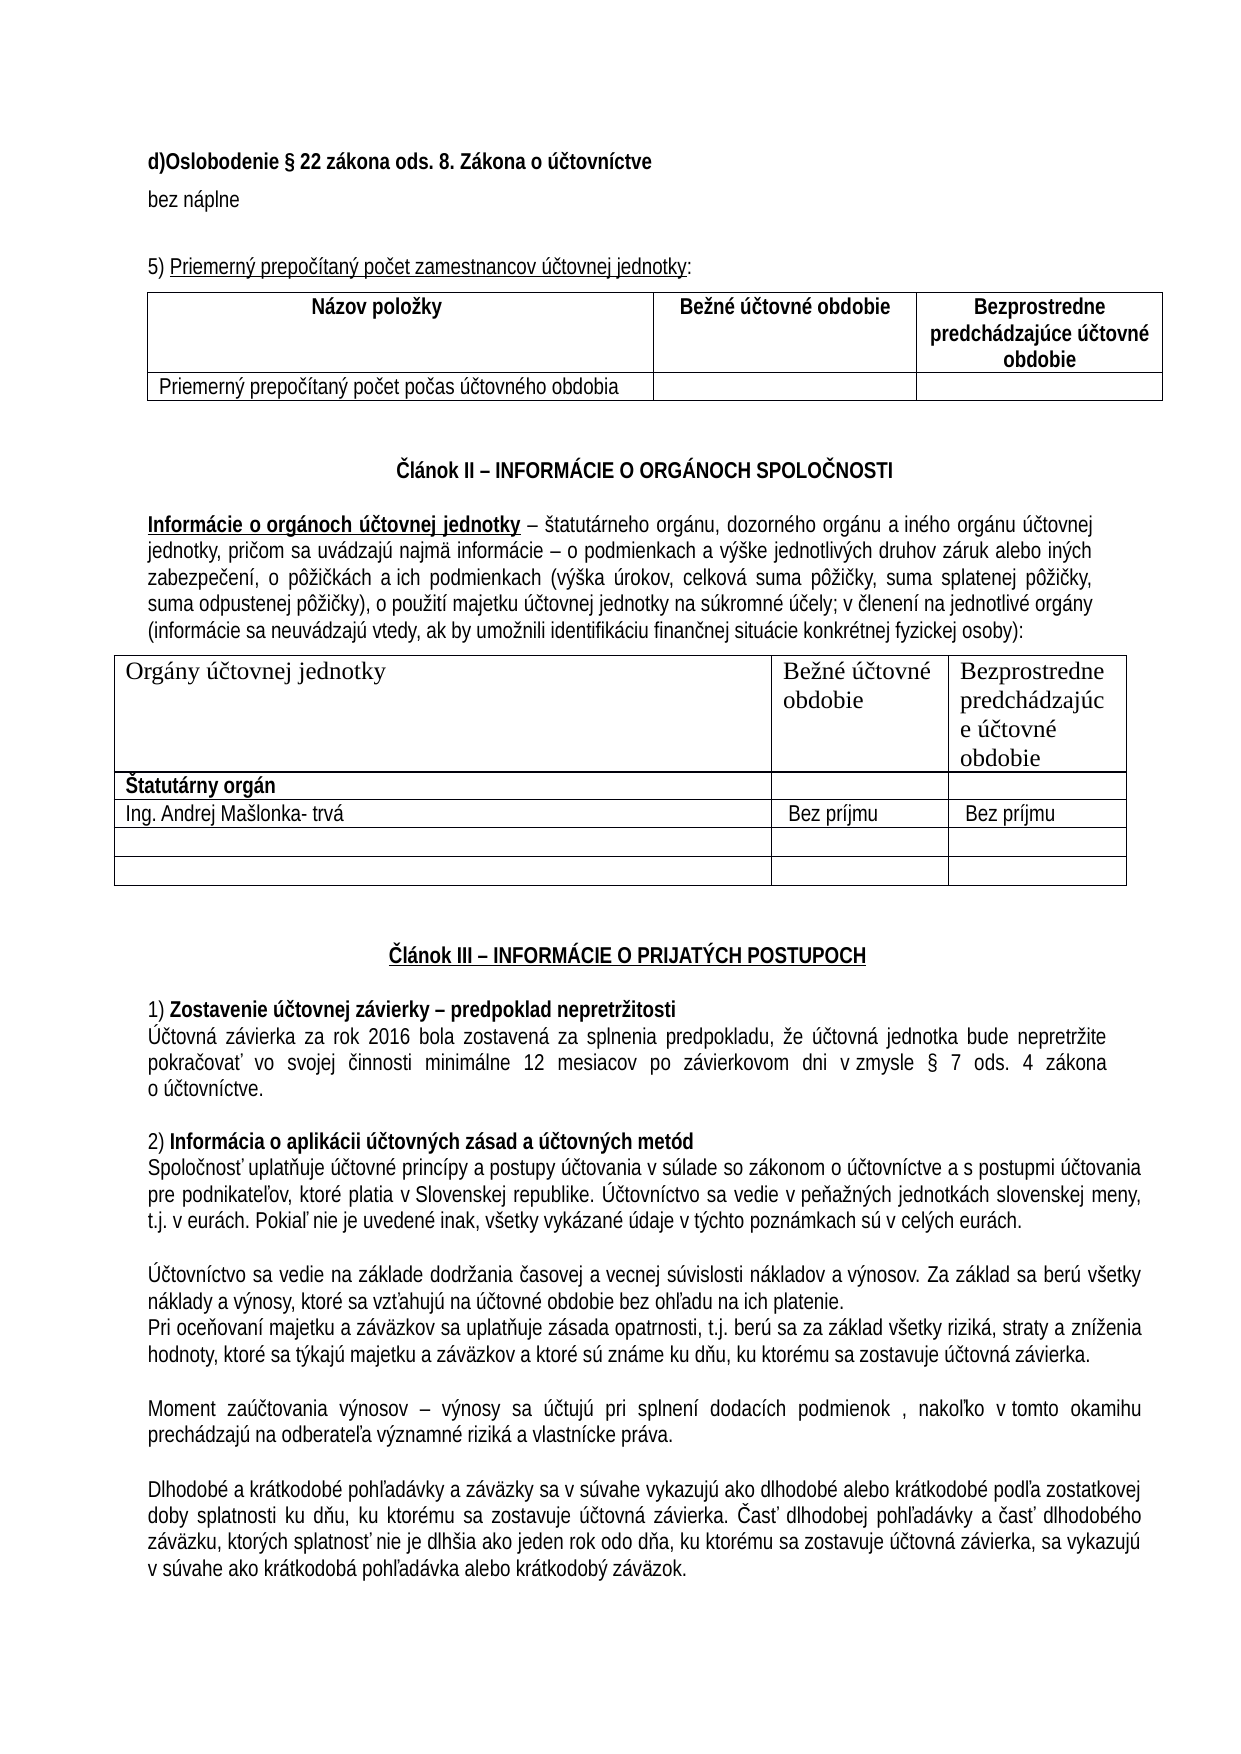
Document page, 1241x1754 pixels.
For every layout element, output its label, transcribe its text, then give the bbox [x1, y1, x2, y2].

text bez náplne [148, 186, 1142, 213]
table_header Bezprostredne predchádzajúce účtovné obdobie [917, 293, 1162, 372]
text Účtovná závierka za rok 2016 bola zostavená za splnenia predpokladu, že účtovná jednotka bude nepretržite pokračovať vo svojej činnosti minimálne 12 mesiacov po závierkovom dni v zmysle § 7 ods. 4 zákona o účtovníctve. [148, 1023, 1107, 1102]
table_cell [772, 773, 948, 799]
table_cell [917, 373, 1162, 400]
text Informácie o orgánoch účtovnej jednotky – štatutárneho orgánu, dozorného orgánu a iného orgánu účtovnej jednotky, pričom sa uvádzajú najmä informácie – o podmienkach a výške jednotlivých druhov záruk alebo iných zabezpečení, o pôžičkách a ich podmienkach (výška úrokov, celková suma pôžičky, suma splatenej pôžičky, suma odpustenej pôžičky), o použití majetku účtovnej jednotky na súkromné účely; v členení na jednotlivé orgány (informácie sa neuvádzajú vtedy, ak by umožnili identifikáciu finančnej situácie konkrétnej fyzickej osoby): [148, 511, 1093, 643]
text 5) Priemerný prepočítaný počet zamestnancov účtovnej jednotky: [148, 253, 1093, 280]
table_cell Bez príjmu [949, 800, 1126, 827]
table_cell [115, 828, 771, 856]
text Článok II – INFORMÁCIE O ORGÁNOCH SPOLOČNOSTI [148, 457, 1141, 483]
table_header Bežné účtovné obdobie [772, 656, 948, 771]
text 1) Zostavenie účtovnej závierky – predpoklad nepretržitosti [148, 996, 1107, 1023]
table_cell Ing. Andrej Mašlonka- trvá [115, 800, 771, 827]
table_cell [772, 857, 948, 885]
text Spoločnosť uplatňuje účtovné princípy a postupy účtovania v súlade so zákonom o účtovníctve a s postupmi účtovania pre podnikateľov, ktoré platia v Slovenskej republike. Účtovníctvo sa vedie v peňažných jednotkách slovenskej meny, t.j. v eurách. Pokiaľ nie je uvedené inak, všetky vykázané údaje v týchto poznámkach sú v celých eurách. [148, 1154, 1141, 1233]
table_header Orgány účtovnej jednotky [115, 656, 771, 771]
text Článok III – INFORMÁCIE O PRIJATÝCH POSTUPOCH [148, 942, 1107, 968]
text Dlhodobé a krátkodobé pohľadávky a záväzky sa v súvahe vykazujú ako dlhodobé alebo krátkodobé podľa zostatkovej doby splatnosti ku dňu, ku ktorému sa zostavuje účtovná závierka. Časť dlhodobej pohľadávky a časť dlhodobého záväzku, ktorých splatnosť nie je dlhšia ako jeden rok odo dňa, ku ktorému sa zostavuje účtovná závierka, sa vykazujú v súvahe ako krátkodobá pohľadávka alebo krátkodobý záväzok. [148, 1476, 1141, 1581]
text Účtovníctvo sa vedie na základe dodržania časovej a vecnej súvislosti nákladov a výnosov. Za základ sa berú všetky náklady a výnosy, ktoré sa vzťahujú na účtovné obdobie bez ohľadu na ich platenie. [148, 1261, 1141, 1314]
table_cell [772, 828, 948, 856]
table_cell [949, 857, 1126, 885]
table_header Bezprostredne predchádzajúce účtovné obdobie [949, 656, 1126, 771]
table_header Bežné účtovné obdobie [654, 293, 916, 372]
table_cell [654, 373, 916, 400]
text d)Oslobodenie § 22 zákona ods. 8. Zákona o účtovníctve [148, 148, 1142, 174]
text Moment zaúčtovania výnosov – výnosy sa účtujú pri splnení dodacích podmienok , nakoľko v tomto okamihu prechádzajú na odberateľa významné riziká a vlastnícke práva. [148, 1395, 1141, 1448]
table_cell [949, 828, 1126, 856]
table_cell [115, 857, 771, 885]
text Pri oceňovaní majetku a záväzkov sa uplatňuje zásada opatrnosti, t.j. berú sa za základ všetky riziká, straty a zníženia hodnoty, ktoré sa týkajú majetku a záväzkov a ktoré sú známe ku dňu, ku ktorému sa zostavuje účtovná závierka. [148, 1314, 1141, 1367]
table_cell [949, 773, 1126, 799]
text 2) Informácia o aplikácii účtovných zásad a účtovných metód [148, 1128, 1107, 1154]
table_cell Štatutárny orgán [115, 773, 771, 799]
table_header Názov položky [148, 293, 653, 372]
table_cell Bez príjmu [772, 800, 948, 827]
table_cell Priemerný prepočítaný počet počas účtovného obdobia [148, 373, 653, 400]
